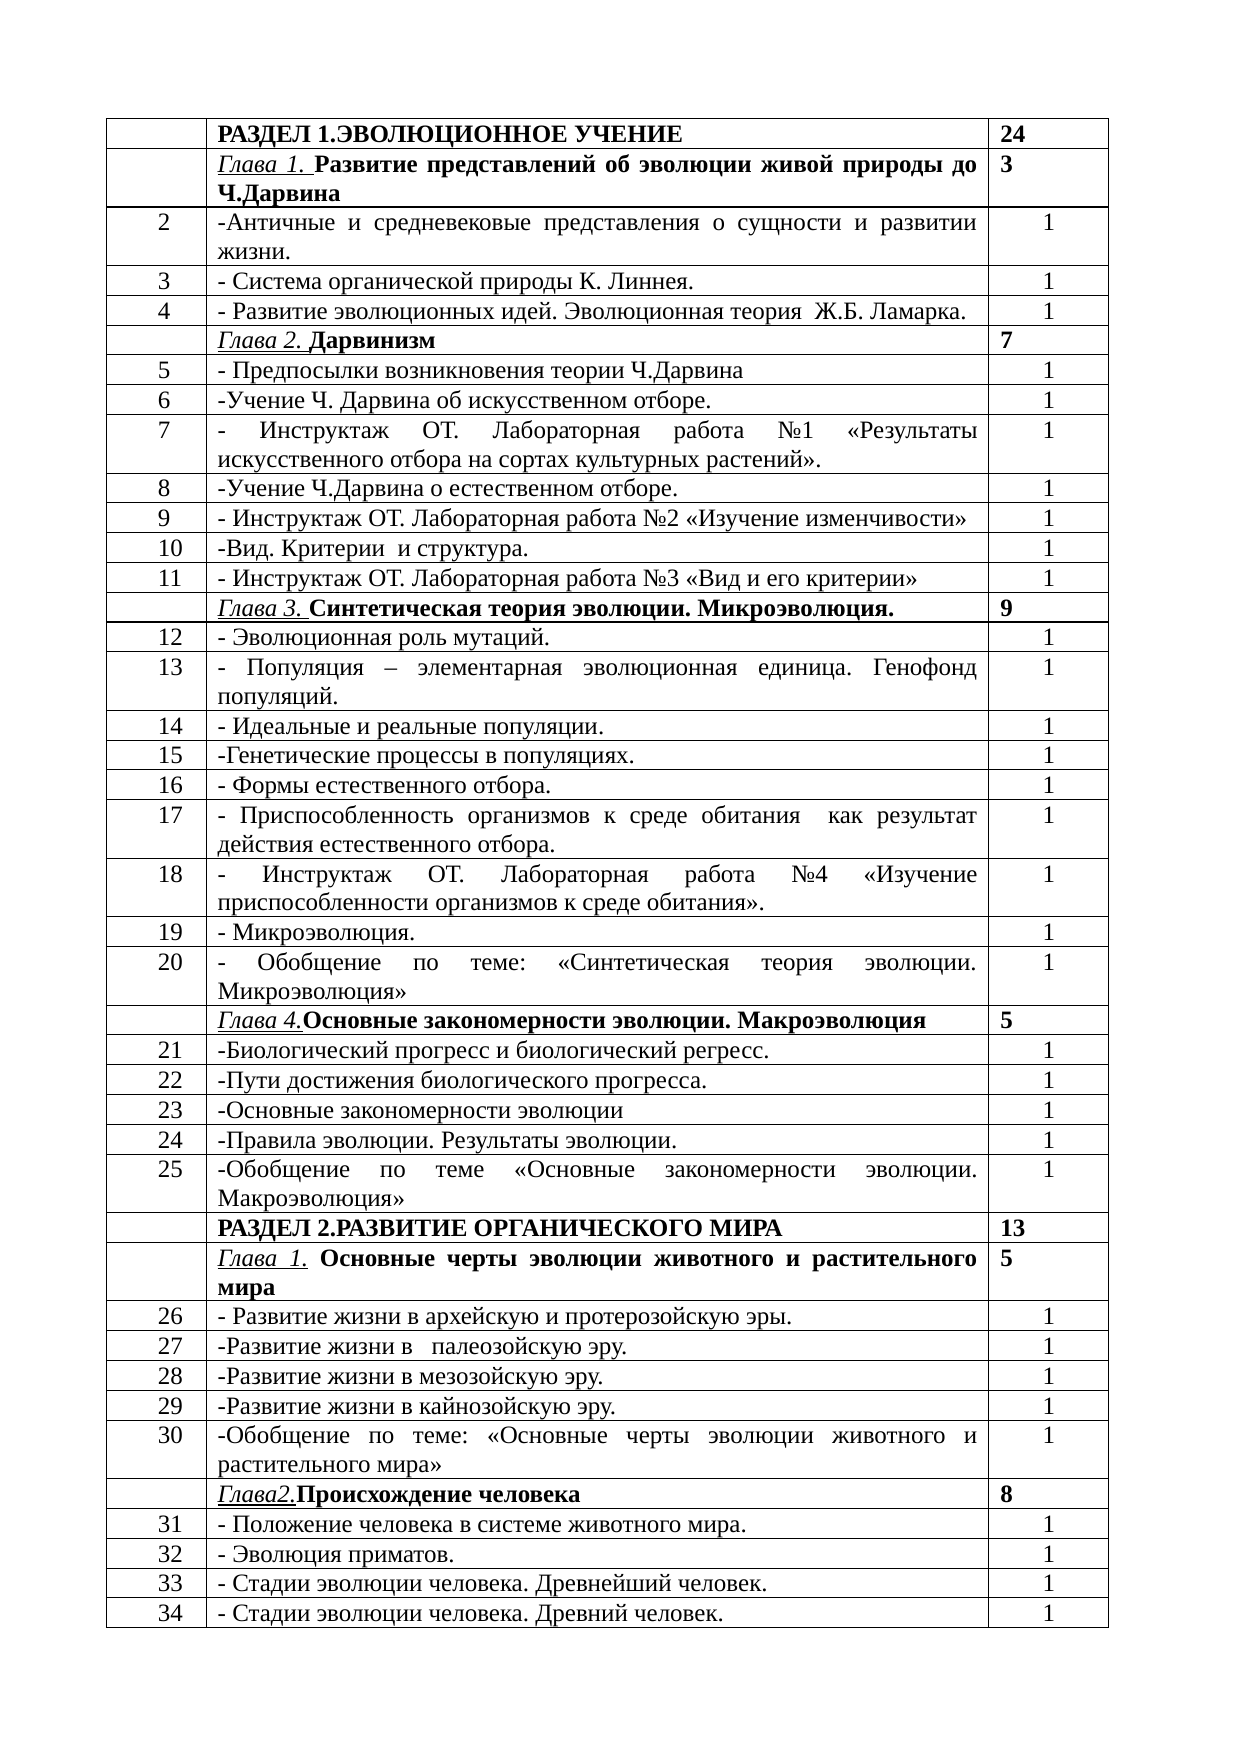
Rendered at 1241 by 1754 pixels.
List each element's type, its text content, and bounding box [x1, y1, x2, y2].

table_cell - Инструктаж ОТ. Лабораторная работа №2 «Изучение изменчивости» [207, 503, 988, 532]
table_cell [107, 149, 206, 206]
table_cell 1 [989, 711, 1108, 739]
table_cell [107, 1479, 206, 1508]
table_cell [107, 1598, 206, 1627]
table_cell -Учение Ч. Дарвина об искусственном отборе. [207, 385, 988, 414]
table_cell 7 [989, 326, 1108, 354]
table_cell 1 [989, 917, 1108, 946]
table_cell -Учение Ч.Дарвина о естественном отборе. [207, 474, 988, 502]
table_cell -Правила эволюции. Результаты эволюции. [207, 1125, 988, 1153]
table_cell Глава 4.Основные закономерности эволюции. Макроэволюция [207, 1006, 988, 1034]
table_cell [107, 1243, 206, 1300]
table_cell 1 [989, 1125, 1108, 1153]
table_cell 1 [989, 741, 1108, 769]
table_cell 1 [989, 208, 1108, 265]
table_cell -Обобщение по теме «Основные закономерности эволюции. Макроэволюция» [207, 1155, 988, 1212]
table_cell -Биологический прогресс и биологический регресс. [207, 1035, 988, 1064]
table_cell [107, 326, 206, 354]
table_cell - Развитие эволюционных идей. Эволюционная теория Ж.Б. Ламарка. [207, 296, 988, 324]
table_cell [107, 1065, 206, 1094]
table_cell 1 [989, 1035, 1108, 1064]
table_cell [107, 859, 206, 916]
table_cell -Античные и средневековые представления о сущности и развитии жизни. [207, 208, 988, 265]
table_cell Глава 1. Развитие представлений об эволюции живой природы до Ч.Дарвина [207, 149, 988, 206]
table_cell [107, 415, 206, 472]
table_cell 1 [989, 623, 1108, 651]
table_cell 1 [989, 474, 1108, 502]
table_cell [107, 917, 206, 946]
table_cell [107, 711, 206, 739]
table_cell - Обобщение по теме: «Синтетическая теория эволюции. Микроэволюция» [207, 947, 988, 1004]
table_cell [107, 593, 206, 621]
table_cell [107, 1331, 206, 1360]
table_cell 1 [989, 1569, 1108, 1597]
table_cell 1 [989, 385, 1108, 414]
table_cell 1 [989, 533, 1108, 562]
table_cell [107, 1509, 206, 1538]
table_cell 9 [989, 593, 1108, 621]
table_cell 13 [989, 1213, 1108, 1242]
table_cell [107, 1213, 206, 1242]
table_cell -Генетические процессы в популяциях. [207, 741, 988, 769]
table_cell [107, 1155, 206, 1212]
table_cell 1 [989, 266, 1108, 295]
table_cell [107, 1539, 206, 1567]
table_cell 1 [989, 1391, 1108, 1419]
table_cell [107, 296, 206, 324]
table_cell РАЗДЕЛ 1.ЭВОЛЮЦИОННОЕ УЧЕНИЕ [207, 119, 988, 148]
table_cell - Эволюция приматов. [207, 1539, 988, 1567]
table_cell -Развитие жизни в кайнозойскую эру. [207, 1391, 988, 1419]
table_cell - Система органической природы К. Линнея. [207, 266, 988, 295]
table_cell 8 [989, 1479, 1108, 1508]
table_cell Глава 1. Основные черты эволюции животного и растительного мира [207, 1243, 988, 1300]
table_cell 1 [989, 1539, 1108, 1567]
table_cell -Обобщение по теме: «Основные черты эволюции животного и растительного мира» [207, 1421, 988, 1478]
table_cell 1 [989, 1598, 1108, 1627]
table_cell 1 [989, 859, 1108, 916]
table_cell 1 [989, 652, 1108, 710]
table_cell 5 [989, 1243, 1108, 1300]
table_cell [107, 1361, 206, 1390]
table_cell Глава2.Происхождение человека [207, 1479, 988, 1508]
table_cell [107, 652, 206, 710]
table_cell 3 [989, 149, 1108, 206]
table_cell - Инструктаж ОТ. Лабораторная работа №1 «Результаты искусственного отбора на сортах культурных растений». [207, 415, 988, 472]
table_cell 1 [989, 800, 1108, 858]
table_cell Глава 3. Синтетическая теория эволюции. Микроэволюция. [207, 593, 988, 621]
table_cell - Развитие жизни в архейскую и протерозойскую эры. [207, 1301, 988, 1330]
table_cell - Стадии эволюции человека. Древнейший человек. [207, 1569, 988, 1597]
table_cell [107, 119, 206, 148]
table_cell [107, 1421, 206, 1478]
table_cell 1 [989, 503, 1108, 532]
table_cell 24 [989, 119, 1108, 148]
table_cell 1 [989, 947, 1108, 1004]
table_cell 1 [989, 1509, 1108, 1538]
table_cell 1 [989, 1301, 1108, 1330]
table_cell - Стадии эволюции человека. Древний человек. [207, 1598, 988, 1627]
table_cell - Предпосылки возникновения теории Ч.Дарвина [207, 355, 988, 384]
table_cell - Инструктаж ОТ. Лабораторная работа №4 «Изучение приспособленности организмов к среде обитания». [207, 859, 988, 916]
table_cell 1 [989, 563, 1108, 592]
table_cell [107, 1569, 206, 1597]
table_cell [107, 770, 206, 799]
table_cell - Приспособленность организмов к среде обитания как результат действия естественного отбора. [207, 800, 988, 858]
table_cell -Развитие жизни в мезозойскую эру. [207, 1361, 988, 1390]
table_cell 1 [989, 1421, 1108, 1478]
table_cell [107, 1006, 206, 1034]
table_cell 1 [989, 415, 1108, 472]
table_cell [107, 1035, 206, 1064]
table_cell 1 [989, 1155, 1108, 1212]
table_cell [107, 1095, 206, 1124]
table_cell [107, 208, 206, 265]
table_cell РАЗДЕЛ 2.РАЗВИТИЕ ОРГАНИЧЕСКОГО МИРА [207, 1213, 988, 1242]
table_cell Глава 2. Дарвинизм [207, 326, 988, 354]
table_cell [107, 800, 206, 858]
table_cell 1 [989, 355, 1108, 384]
table_cell - Формы естественного отбора. [207, 770, 988, 799]
table_cell [107, 474, 206, 502]
table_cell [107, 741, 206, 769]
table_cell 1 [989, 296, 1108, 324]
table_cell - Идеальные и реальные популяции. [207, 711, 988, 739]
table_cell [107, 1125, 206, 1153]
table_cell [107, 355, 206, 384]
table_cell -Основные закономерности эволюции [207, 1095, 988, 1124]
table_cell [107, 623, 206, 651]
table_cell - Положение человека в системе животного мира. [207, 1509, 988, 1538]
table_cell 1 [989, 770, 1108, 799]
table_cell [107, 1301, 206, 1330]
table_cell 1 [989, 1331, 1108, 1360]
table_cell [107, 266, 206, 295]
table_cell [107, 1391, 206, 1419]
table_cell [107, 533, 206, 562]
table_cell [107, 385, 206, 414]
table_cell 1 [989, 1065, 1108, 1094]
table_cell [107, 947, 206, 1004]
table_cell 1 [989, 1095, 1108, 1124]
table_cell - Популяция – элементарная эволюционная единица. Генофонд популяций. [207, 652, 988, 710]
table_cell [107, 503, 206, 532]
table_cell 5 [989, 1006, 1108, 1034]
table_cell 1 [989, 1361, 1108, 1390]
table_cell [107, 563, 206, 592]
table_cell -Пути достижения биологического прогресса. [207, 1065, 988, 1094]
table_cell -Развитие жизни в палеозойскую эру. [207, 1331, 988, 1360]
